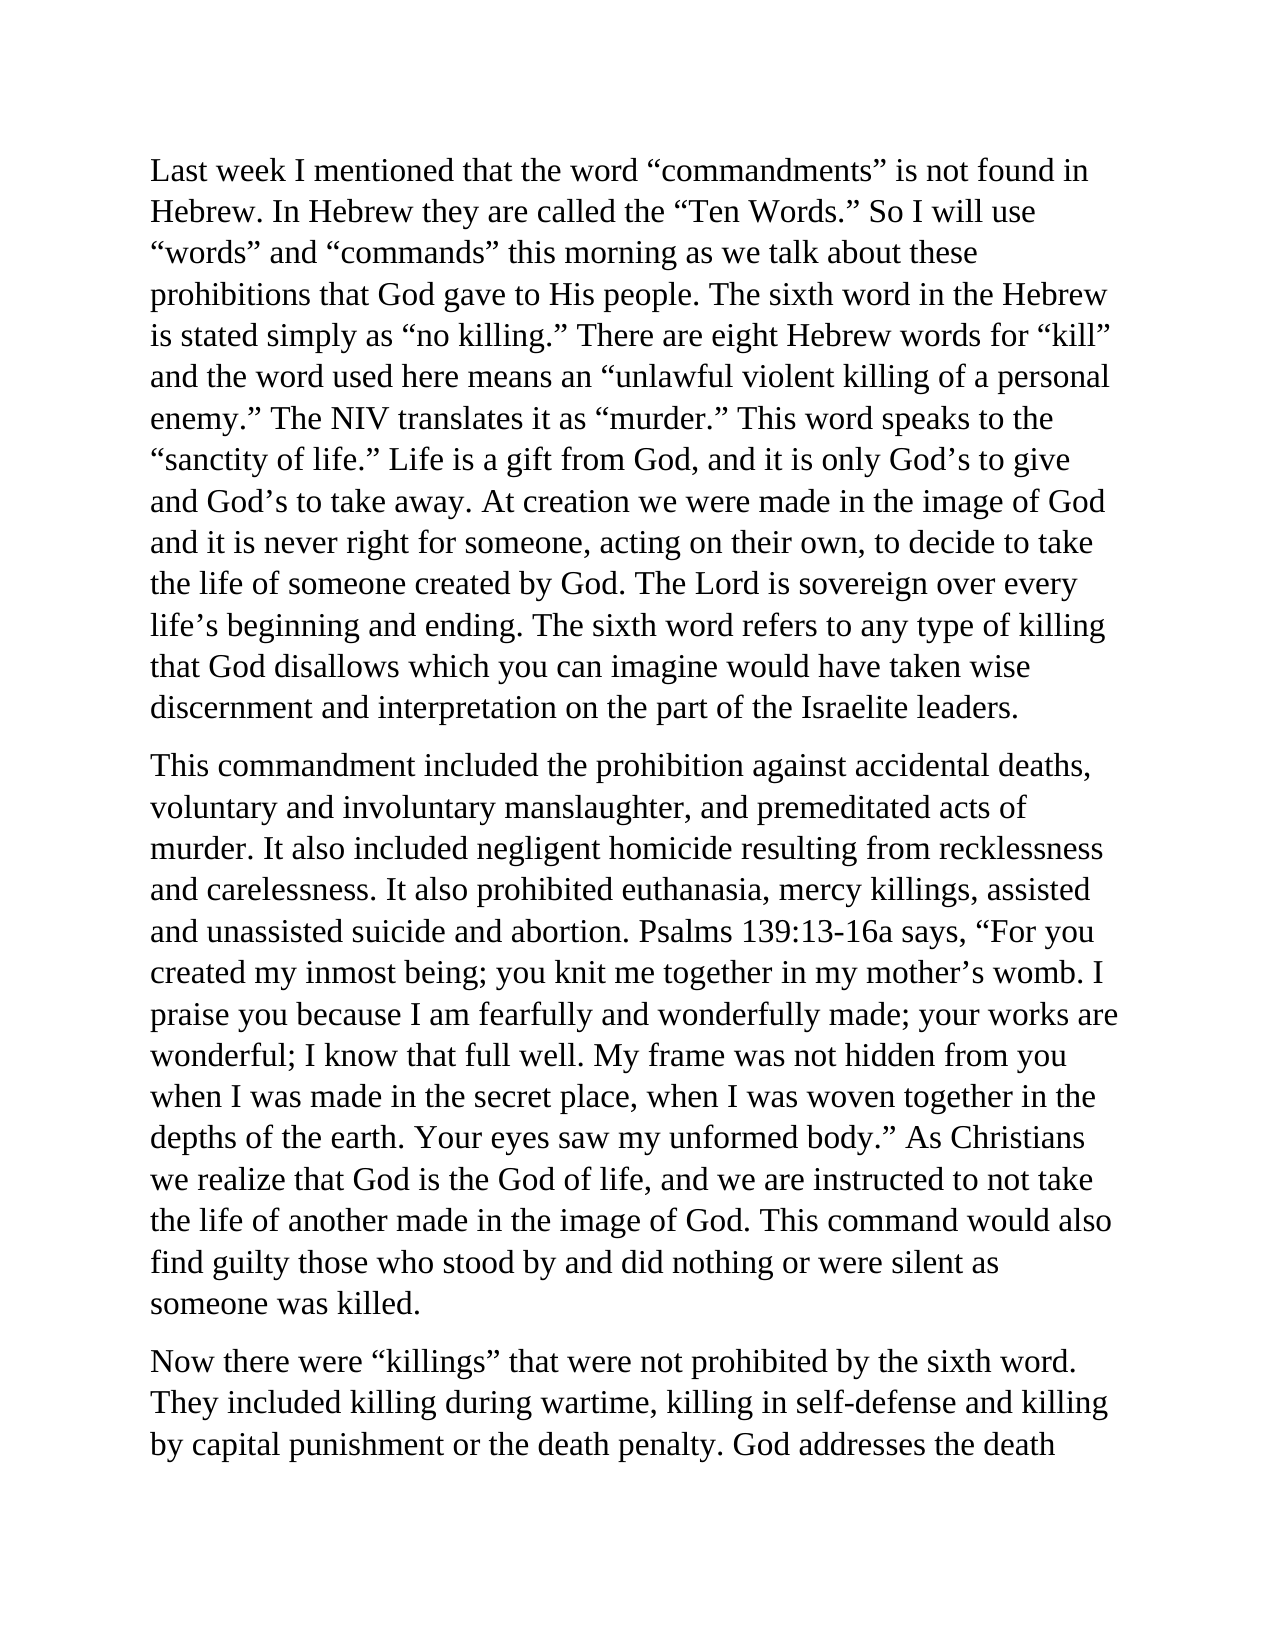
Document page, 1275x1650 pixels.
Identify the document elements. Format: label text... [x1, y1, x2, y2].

text This commandment included the prohibition against accidental deaths, voluntary and involuntary manslaughter, and premeditated acts of murder. It also included negligent homicide resulting from recklessness and carelessness. It also prohibited euthanasia, mercy killings, assisted and unassisted suicide and abortion. Psalms 139:13-16a says, “For you created my inmost being; you knit me together in my mother’s womb. I praise you because I am fearfully and wonderfully made; your works are wonderful; I know that full well. My frame was not hidden from you when I was made in the secret place, when I was woven together in the depths of the earth. Your eyes saw my unformed body.” As Christians we realize that God is the God of life, and we are instructed to not take the life of another made in the image of God. This command would also find guilty those who stood by and did nothing or were silent as someone was killed. [150, 746, 1125, 1322]
text Last week I mentioned that the word “commandments” is not found in Hebrew. In Hebrew they are called the “Ten Words.” So I will use “words” and “commands” this morning as we talk about these prohibitions that God gave to His people. The sixth word in the Hebrew is stated simply as “no killing.” There are eight Hebrew words for “kill” and the word used here means an “unlawful violent killing of a personal enemy.” The NIV translates it as “murder.” This word speaks to the “sanctity of life.” Life is a gift from God, and it is only God’s to give and God’s to take away. At creation we were made in the image of God and it is never right for someone, acting on their own, to decide to take the life of someone created by God. The Lord is sovereign over every life’s beginning and ending. The sixth word refers to any type of killing that God disallows which you can imagine would have taken wise discernment and interpretation on the part of the Israelite leaders. [150, 150, 1125, 726]
text Now there were “killings” that were not prohibited by the sixth word. They included killing during wartime, killing in self-defense and killing by capital punishment or the death penalty. God addresses the death [150, 1341, 1125, 1462]
